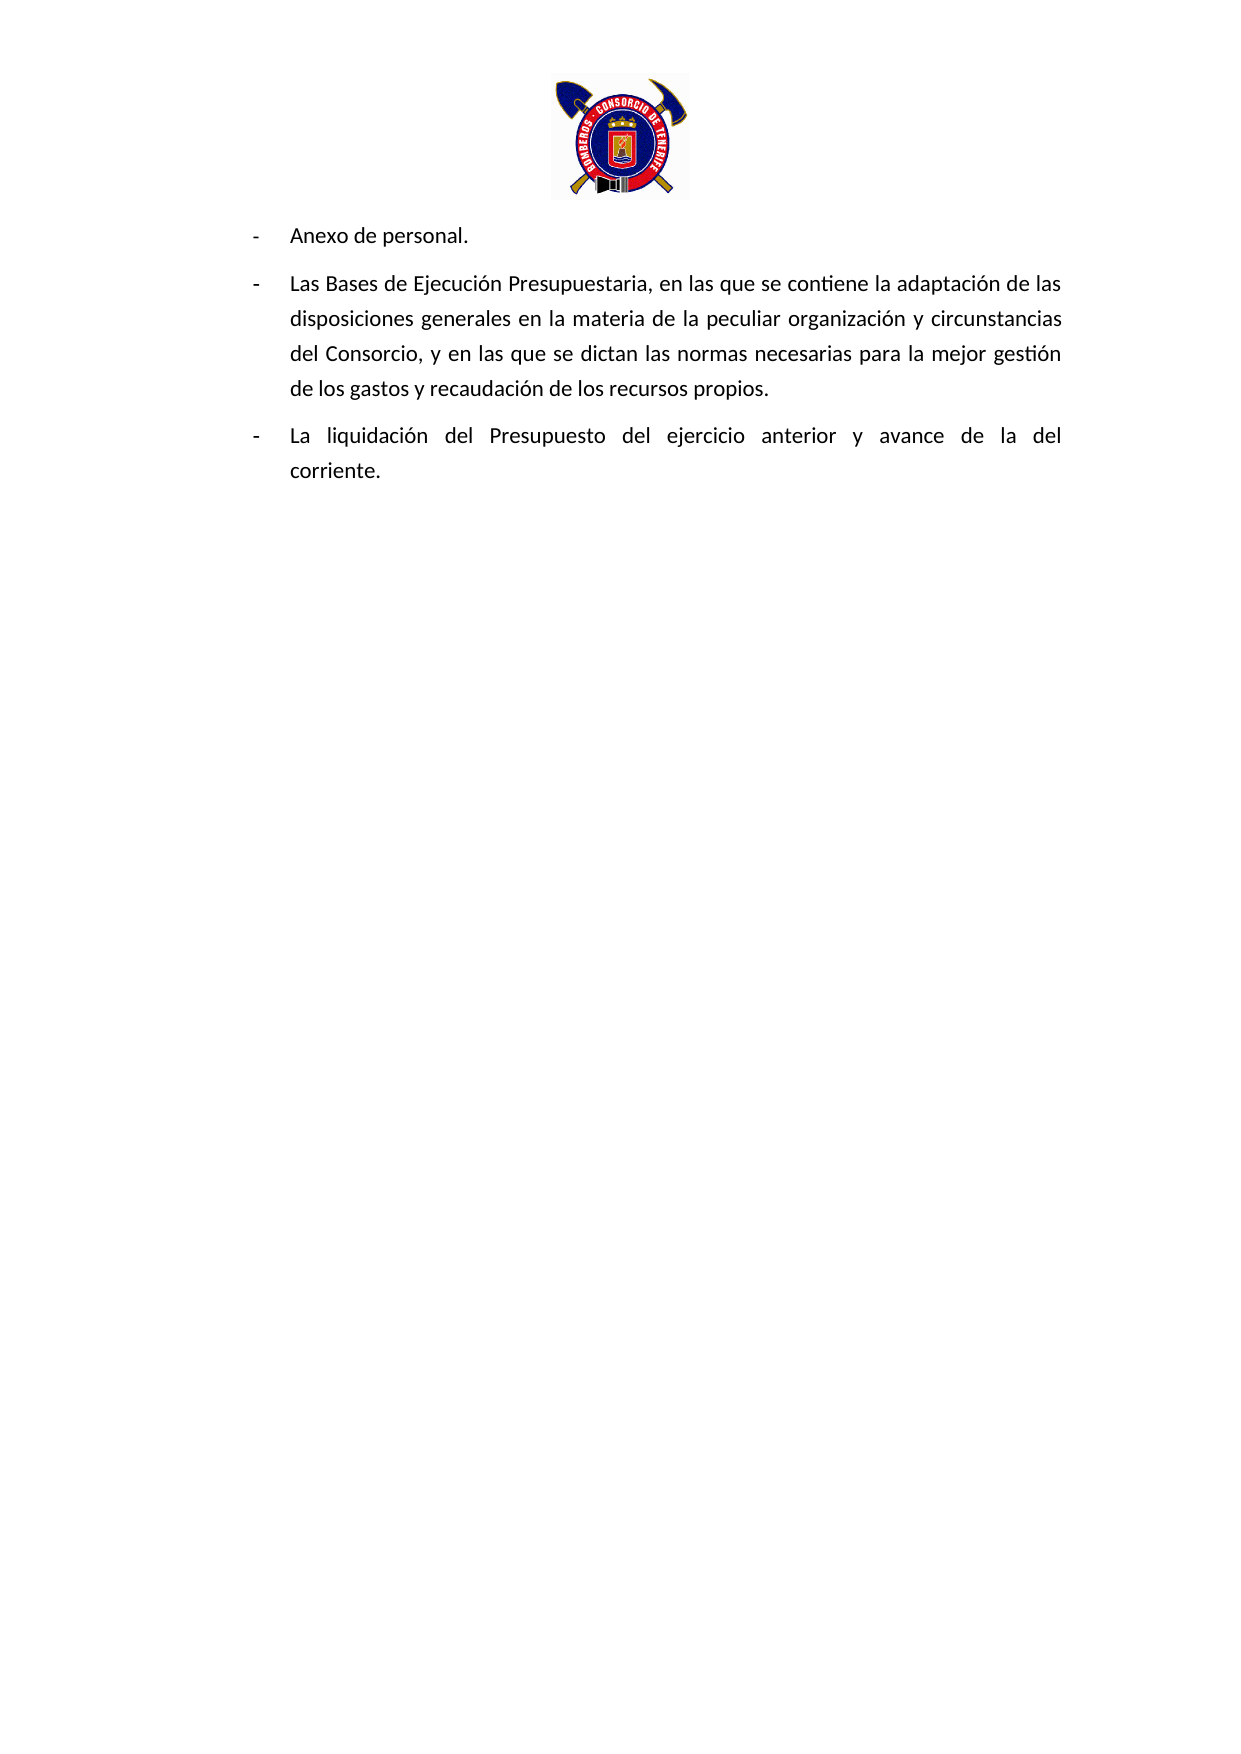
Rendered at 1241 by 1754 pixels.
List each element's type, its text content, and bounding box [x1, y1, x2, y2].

picture [550, 73, 690, 200]
list La liquidación del Presupuesto del ejercicio anterior y avance de la del corriente. [252, 422, 1063, 484]
list Las Bases de Ejecución Presupuestaria, en las que se contiene la adaptación de las disposiciones generales en la materia de la peculiar organización y circunstancias del Consorcio, y en las que se dictan las normas necesarias para la mejor gestión de los gastos y recaudación de los recursos propios. [252, 269, 1063, 402]
list Anexo de personal. [252, 222, 1063, 249]
